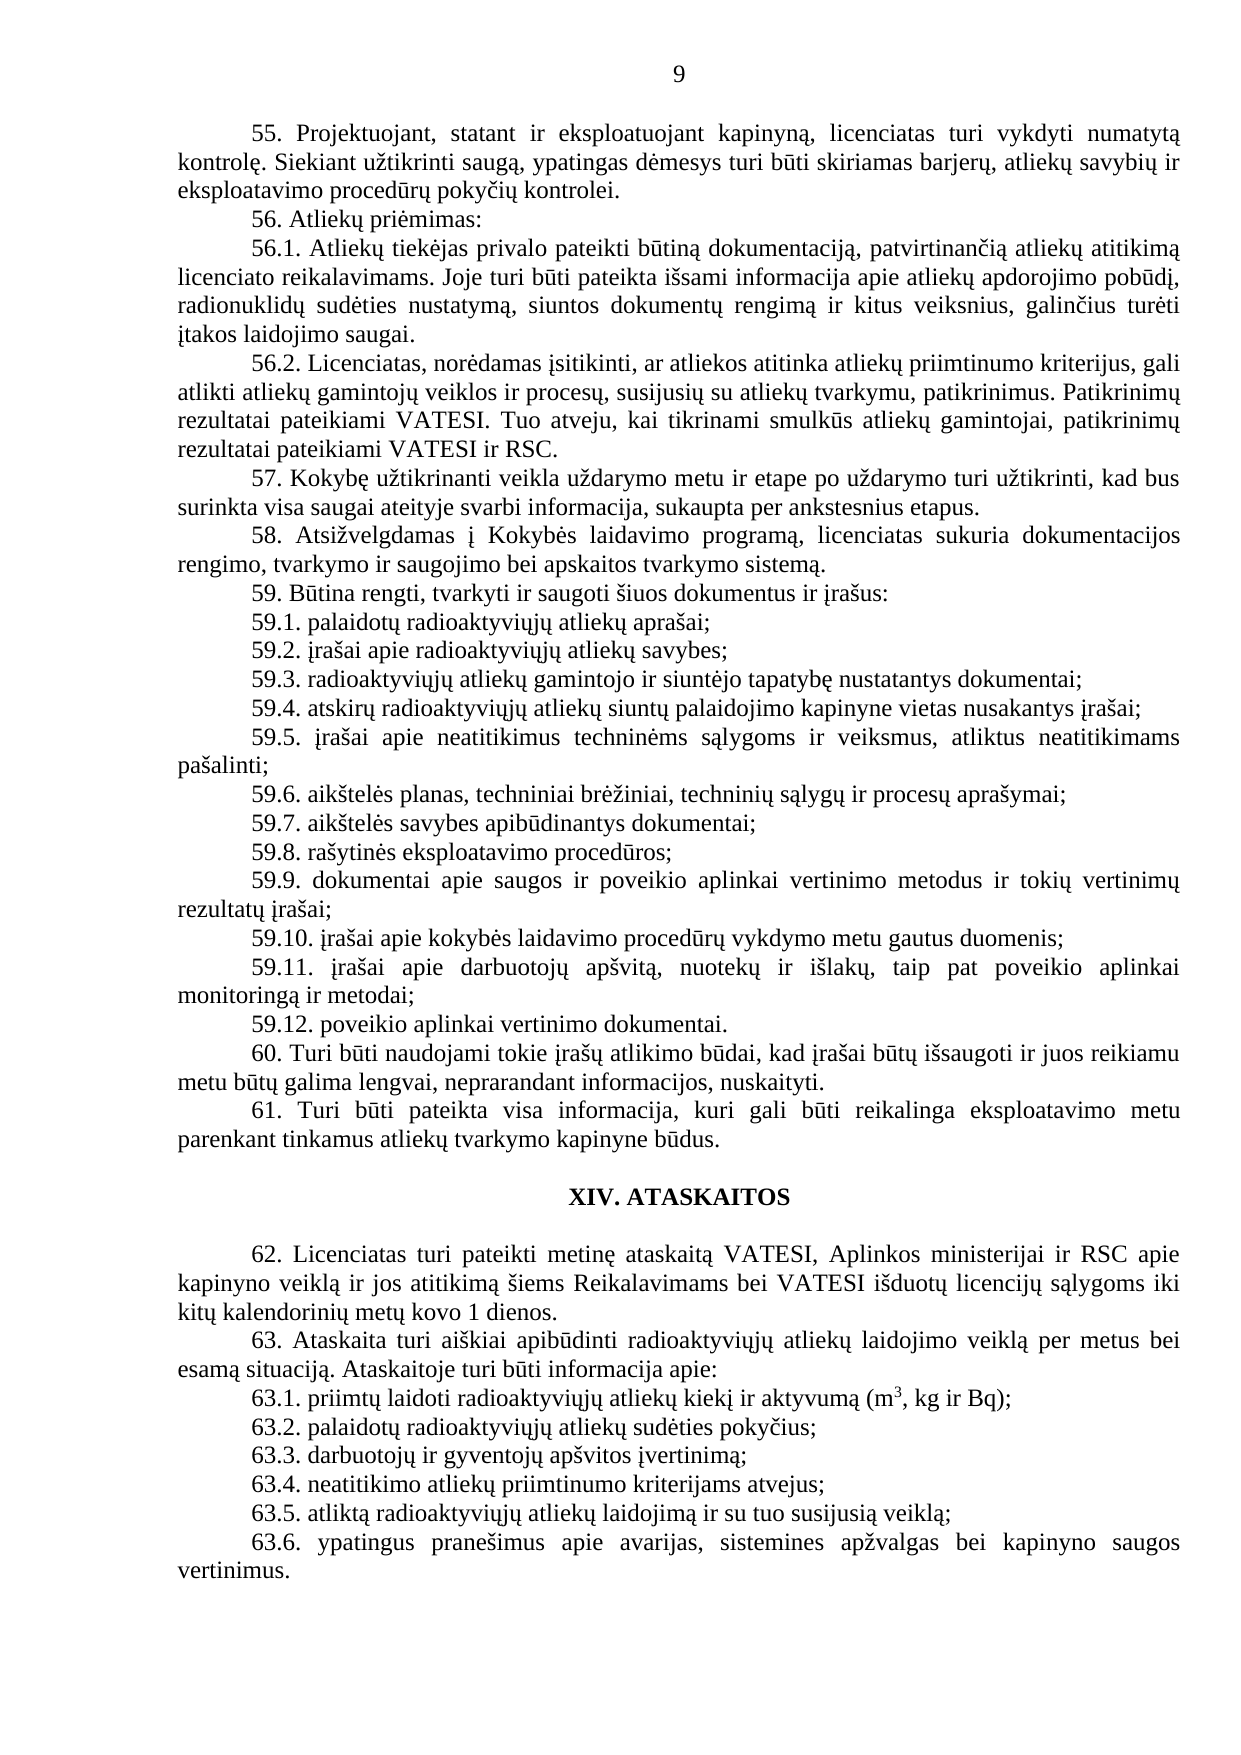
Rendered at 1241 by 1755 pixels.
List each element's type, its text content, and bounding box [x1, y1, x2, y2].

text 63.2. palaidotų radioaktyviųjų atliekų sudėties pokyčius; [177, 1412, 1181, 1441]
text 59.6. aikštelės planas, techniniai brėžiniai, techninių sąlygų ir procesų aprašymai; [177, 779, 1181, 808]
text 56.1. Atliekų tiekėjas privalo pateikti būtiną dokumentaciją, patvirtinančią atliekų atitikimą licenciato reikalavimams. Joje turi būti pateikta išsami informacija apie atliekų apdorojimo pobūdį, radionuklidų sudėties nustatymą, siuntos dokumentų rengimą ir kitus veiksnius, galinčius turėti įtakos laidojimo saugai. [177, 233, 1181, 348]
text 55. Projektuojant, statant ir eksploatuojant kapinyną, licenciatas turi vykdyti numatytą kontrolę. Siekiant užtikrinti saugą, ypatingas dėmesys turi būti skiriamas barjerų, atliekų savybių ir eksploatavimo procedūrų pokyčių kontrolei. [177, 118, 1181, 204]
text 59.3. radioaktyviųjų atliekų gamintojo ir siuntėjo tapatybę nustatantys dokumentai; [177, 664, 1181, 693]
text 63.6. ypatingus pranešimus apie avarijas, sistemines apžvalgas bei kapinyno saugos vertinimus. [177, 1527, 1181, 1584]
text 59.1. palaidotų radioaktyviųjų atliekų aprašai; [177, 607, 1181, 636]
text 62. Licenciatas turi pateikti metinę ataskaitą VATESI, Aplinkos ministerijai ir RSC apie kapinyno veiklą ir jos atitikimą šiems Reikalavimams bei VATESI išduotų licencijų sąlygoms iki kitų kalendorinių metų kovo 1 dienos. [177, 1239, 1181, 1326]
text 59.2. įrašai apie radioaktyviųjų atliekų savybes; [177, 636, 1181, 664]
text 59.8. rašytinės eksploatavimo procedūros; [177, 837, 1181, 866]
text 59.12. poveikio aplinkai vertinimo dokumentai. [177, 1009, 1181, 1038]
text 59.5. įrašai apie neatitikimus techninėms sąlygoms ir veiksmus, atliktus neatitikimams pašalinti; [177, 722, 1181, 779]
text 59.9. dokumentai apie saugos ir poveikio aplinkai vertinimo metodus ir tokių vertinimų rezultatų įrašai; [177, 866, 1181, 923]
text 58. Atsižvelgdamas į Kokybės laidavimo programą, licenciatas sukuria dokumentacijos rengimo, tvarkymo ir saugojimo bei apskaitos tvarkymo sistemą. [177, 521, 1181, 578]
text 63.5. atliktą radioaktyviųjų atliekų laidojimą ir su tuo susijusią veiklą; [177, 1498, 1181, 1527]
text 59.10. įrašai apie kokybės laidavimo procedūrų vykdymo metu gautus duomenis; [177, 923, 1181, 952]
text 61. Turi būti pateikta visa informacija, kuri gali būti reikalinga eksploatavimo metu parenkant tinkamus atliekų tvarkymo kapinyne būdus. [177, 1096, 1181, 1153]
text 57. Kokybę užtikrinanti veikla uždarymo metu ir etape po uždarymo turi užtikrinti, kad bus surinkta visa saugai ateityje svarbi informacija, sukaupta per ankstesnius etapus. [177, 463, 1181, 521]
text 59.7. aikštelės savybes apibūdinantys dokumentai; [177, 808, 1181, 837]
text 63.4. neatitikimo atliekų priimtinumo kriterijams atvejus; [177, 1469, 1181, 1498]
text XIV. Ataskaitos [177, 1182, 1181, 1211]
text 59.11. įrašai apie darbuotojų apšvitą, nuotekų ir išlakų, taip pat poveikio aplinkai monitoringą ir metodai; [177, 952, 1181, 1009]
text 60. Turi būti naudojami tokie įrašų atlikimo būdai, kad įrašai būtų išsaugoti ir juos reikiamu metu būtų galima lengvai, neprarandant informacijos, nuskaityti. [177, 1038, 1181, 1096]
text 59. Būtina rengti, tvarkyti ir saugoti šiuos dokumentus ir įrašus: [177, 578, 1181, 607]
text 63. Ataskaita turi aiškiai apibūdinti radioaktyviųjų atliekų laidojimo veiklą per metus bei esamą situaciją. Ataskaitoje turi būti informacija apie: [177, 1326, 1181, 1383]
text 59.4. atskirų radioaktyviųjų atliekų siuntų palaidojimo kapinyne vietas nusakantys įrašai; [177, 693, 1181, 722]
text 63.3. darbuotojų ir gyventojų apšvitos įvertinimą; [177, 1441, 1181, 1469]
text 56.2. Licenciatas, norėdamas įsitikinti, ar atliekos atitinka atliekų priimtinumo kriterijus, gali atlikti atliekų gamintojų veiklos ir procesų, susijusių su atliekų tvarkymu, patikrinimus. Patikrinimų rezultatai pateikiami VATESI. Tuo atveju, kai tikrinami smulkūs atliekų gamintojai, patikrinimų rezultatai pateikiami VATESI ir RSC. [177, 348, 1181, 463]
text 63.1. priimtų laidoti radioaktyviųjų atliekų kiekį ir aktyvumą (m3, kg ir Bq); [177, 1383, 1181, 1412]
text 56. Atliekų priėmimas: [177, 204, 1181, 233]
